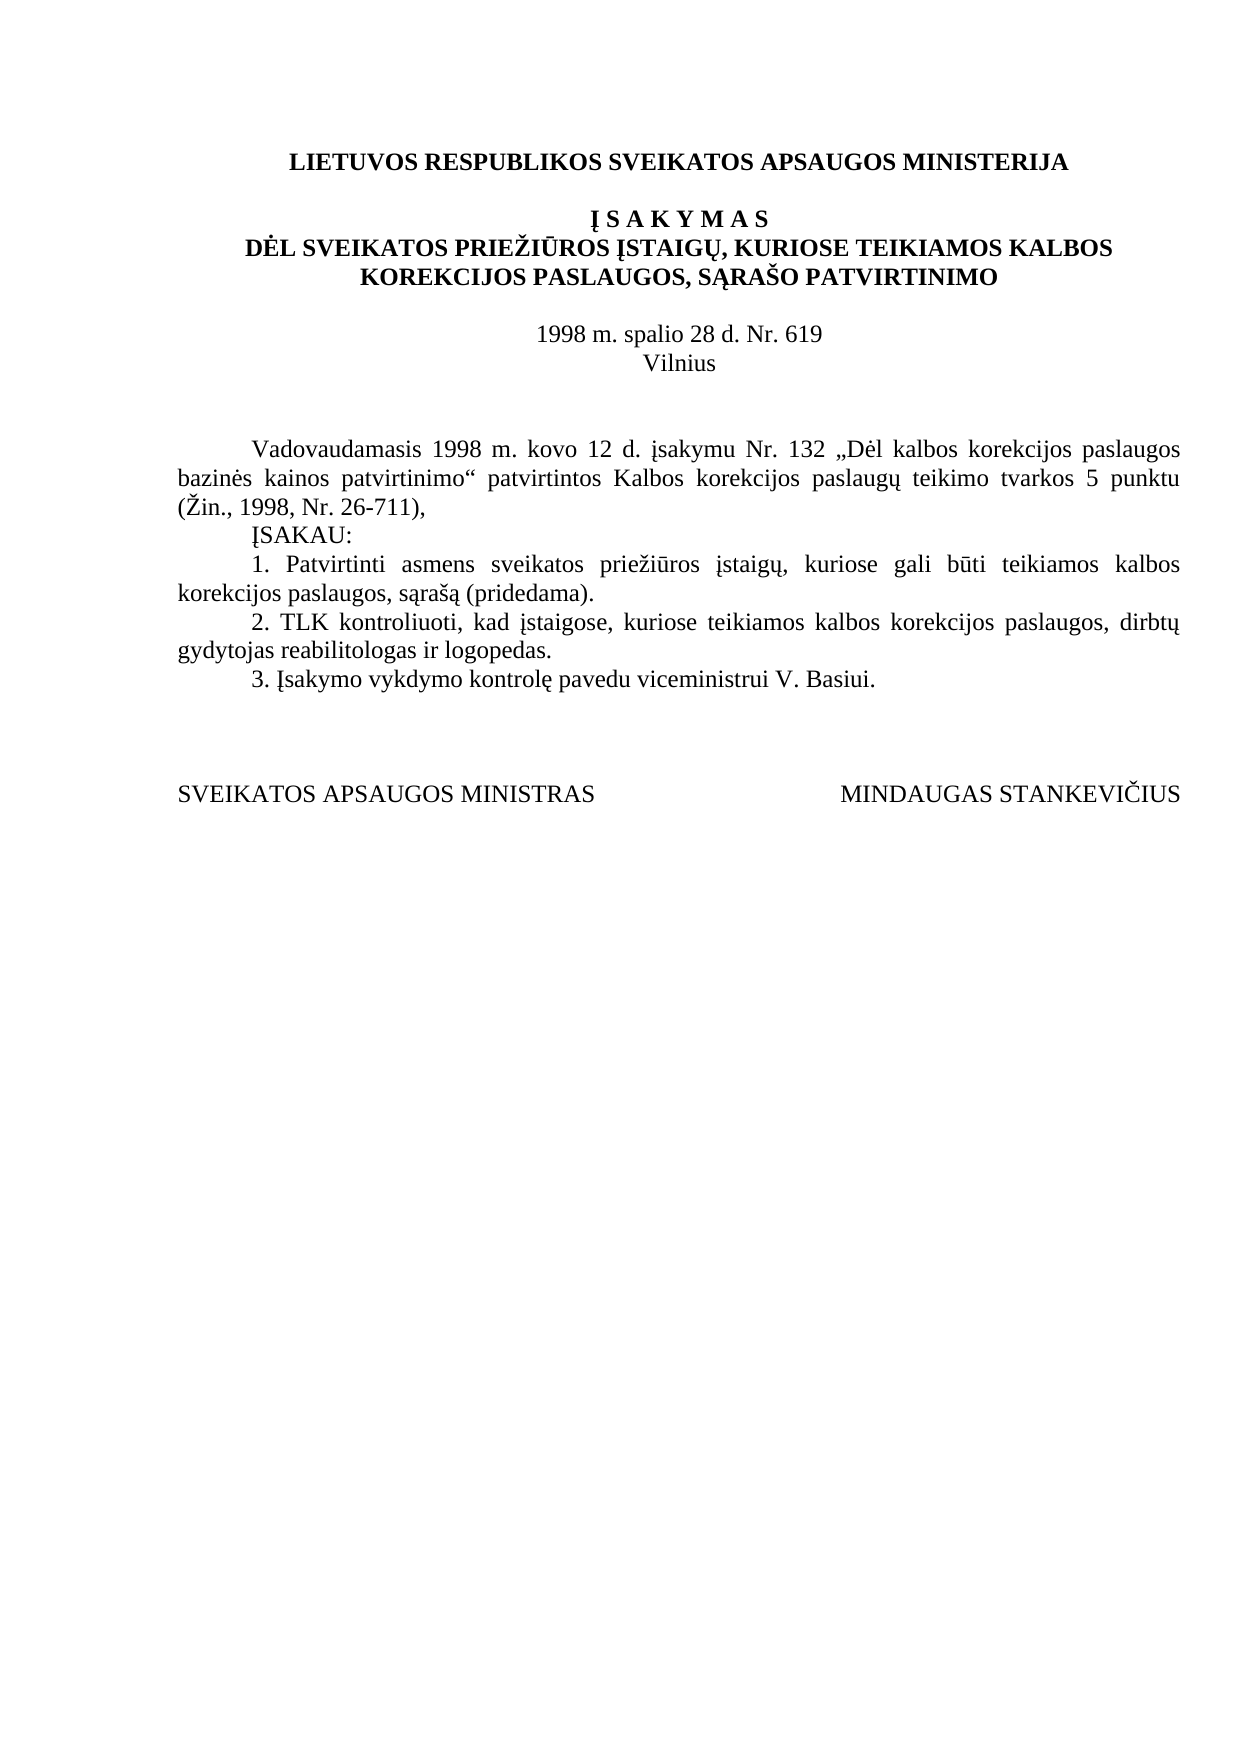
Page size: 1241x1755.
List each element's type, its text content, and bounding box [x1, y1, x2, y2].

text LIETUVOS RESPUBLIKOS SVEIKATOS APSAUGOS MINISTERIJA [177, 147, 1181, 176]
text Vilnius [177, 348, 1181, 377]
text 3. Įsakymo vykdymo kontrolę pavedu viceministrui V. Basiui. [177, 664, 1181, 693]
text DĖL SVEIKATOS PRIEŽIŪROS ĮSTAIGŲ, KURIOSE TEIKIAMOS KALBOS KOREKCIJOS PASLAUGOS, SĄRAŠO PATVIRTINIMO [177, 233, 1181, 291]
text Vadovaudamasis 1998 m. kovo 12 d. įsakymu Nr. 132 „Dėl kalbos korekcijos paslaugos bazinės kainos patvirtinimo“ patvirtintos Kalbos korekcijos paslaugų teikimo tvarkos 5 punktu (Žin., 1998, Nr. 26-711), [177, 434, 1181, 521]
text ĮSAKAU: [177, 521, 1181, 549]
text Sveikatos apsaugos Ministras Mindaugas Stankevičius [177, 779, 1181, 808]
text 2. TLK kontroliuoti, kad įstaigose, kuriose teikiamos kalbos korekcijos paslaugos, dirbtų gydytojas reabilitologas ir logopedas. [177, 607, 1181, 664]
text 1998 m. spalio 28 d. Nr. 619 [177, 319, 1181, 348]
text Į S A K Y M A S [177, 204, 1181, 233]
text 1. Patvirtinti asmens sveikatos priežiūros įstaigų, kuriose gali būti teikiamos kalbos korekcijos paslaugos, sąrašą (pridedama). [177, 549, 1181, 607]
